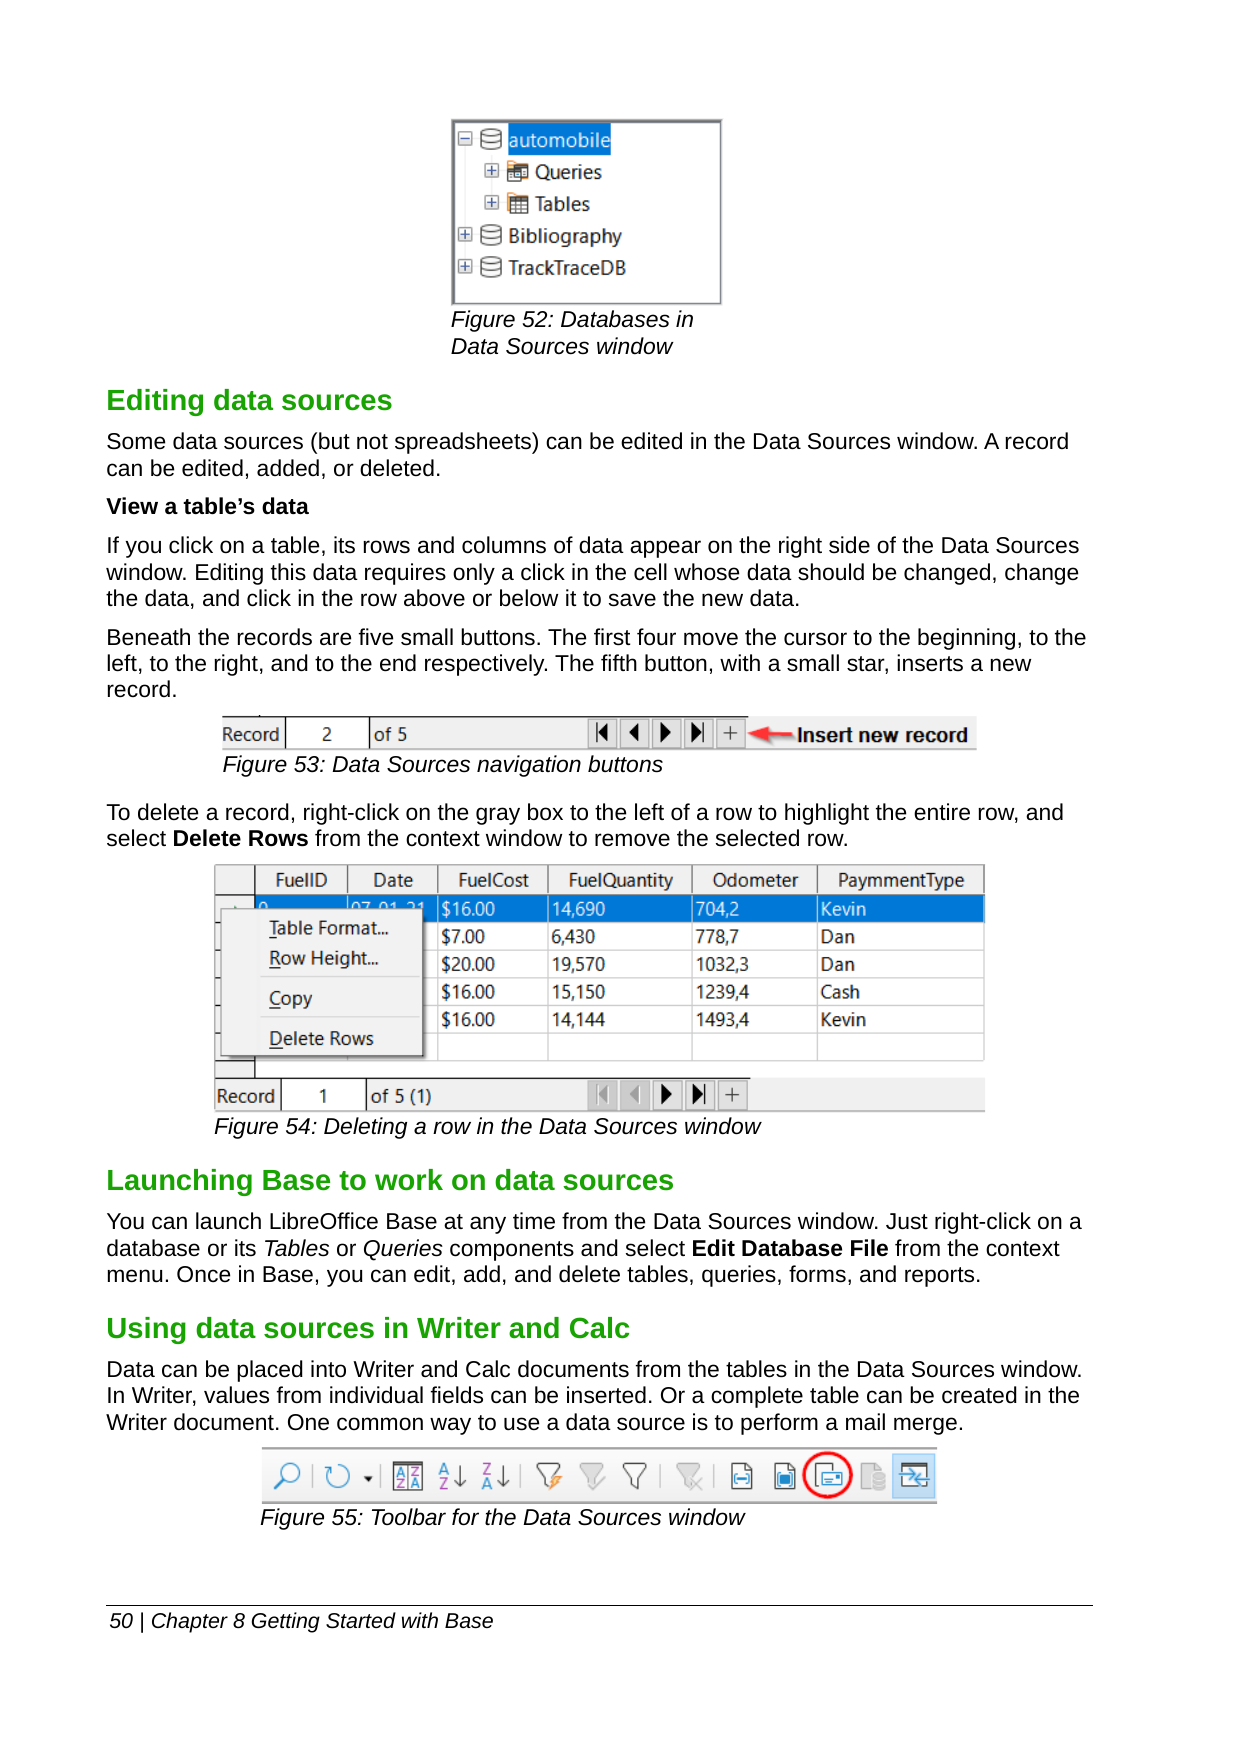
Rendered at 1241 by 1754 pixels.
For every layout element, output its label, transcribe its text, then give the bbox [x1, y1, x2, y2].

text Figure 55: Toolbar for the Data Sources window [260, 1448, 939, 1530]
subtitle Launching Base to work on data sources [106, 1163, 1093, 1196]
text Figure 54: Deleting a row in the Data Sources window [214, 1113, 985, 1139]
text Figure 53: Data Sources navigation buttons [222, 751, 977, 777]
picture [261, 1447, 938, 1504]
subtitle Using data sources in Writer and Calc [106, 1311, 1093, 1344]
text Beneath the records are five small buttons. The first four move the cursor to the beginning, to the left, to the right, and to the end respectively. The fifth button, with a small star, inserts a new record. [106, 624, 1093, 703]
text Figure 52: Databases in Data Sources window [451, 118, 748, 359]
text To delete a record, right-click on the gray box to the left of a row to highlight the entire row, and select Delete Rows from the context window to remove the selected row. [106, 799, 1093, 852]
text Some data sources (but not spreadsheets) can be edited in the Data Sources window. A record can be edited, added, or deleted. [106, 428, 1093, 481]
picture [450, 118, 724, 307]
text View a table’s data [106, 493, 1093, 520]
text If you click on a table, its rows and columns of data appear on the right side of the Data Sources window. Editing this data requires only a click in the cell whose data should be changed, change the data, and click in the row above or below it to save the new data. [106, 532, 1093, 611]
text Data can be placed into Writer and Calc documents from the tables in the Data Sources window. In Writer, values from individual fields can be inserted. Or a complete table can be created in the Writer document. One common way to use a data source is to perform a mail merge. [106, 1356, 1093, 1435]
subtitle Editing data sources [106, 383, 1093, 416]
picture [213, 864, 986, 1113]
picture [222, 715, 977, 751]
text You can launch LibreOffice Base at any time from the Data Sources window. Just right-click on a database or its Tables or Queries components and select Edit Database File from the context menu. Once in Base, you can edit, add, and delete tables, queries, forms, and reports. [106, 1208, 1093, 1287]
